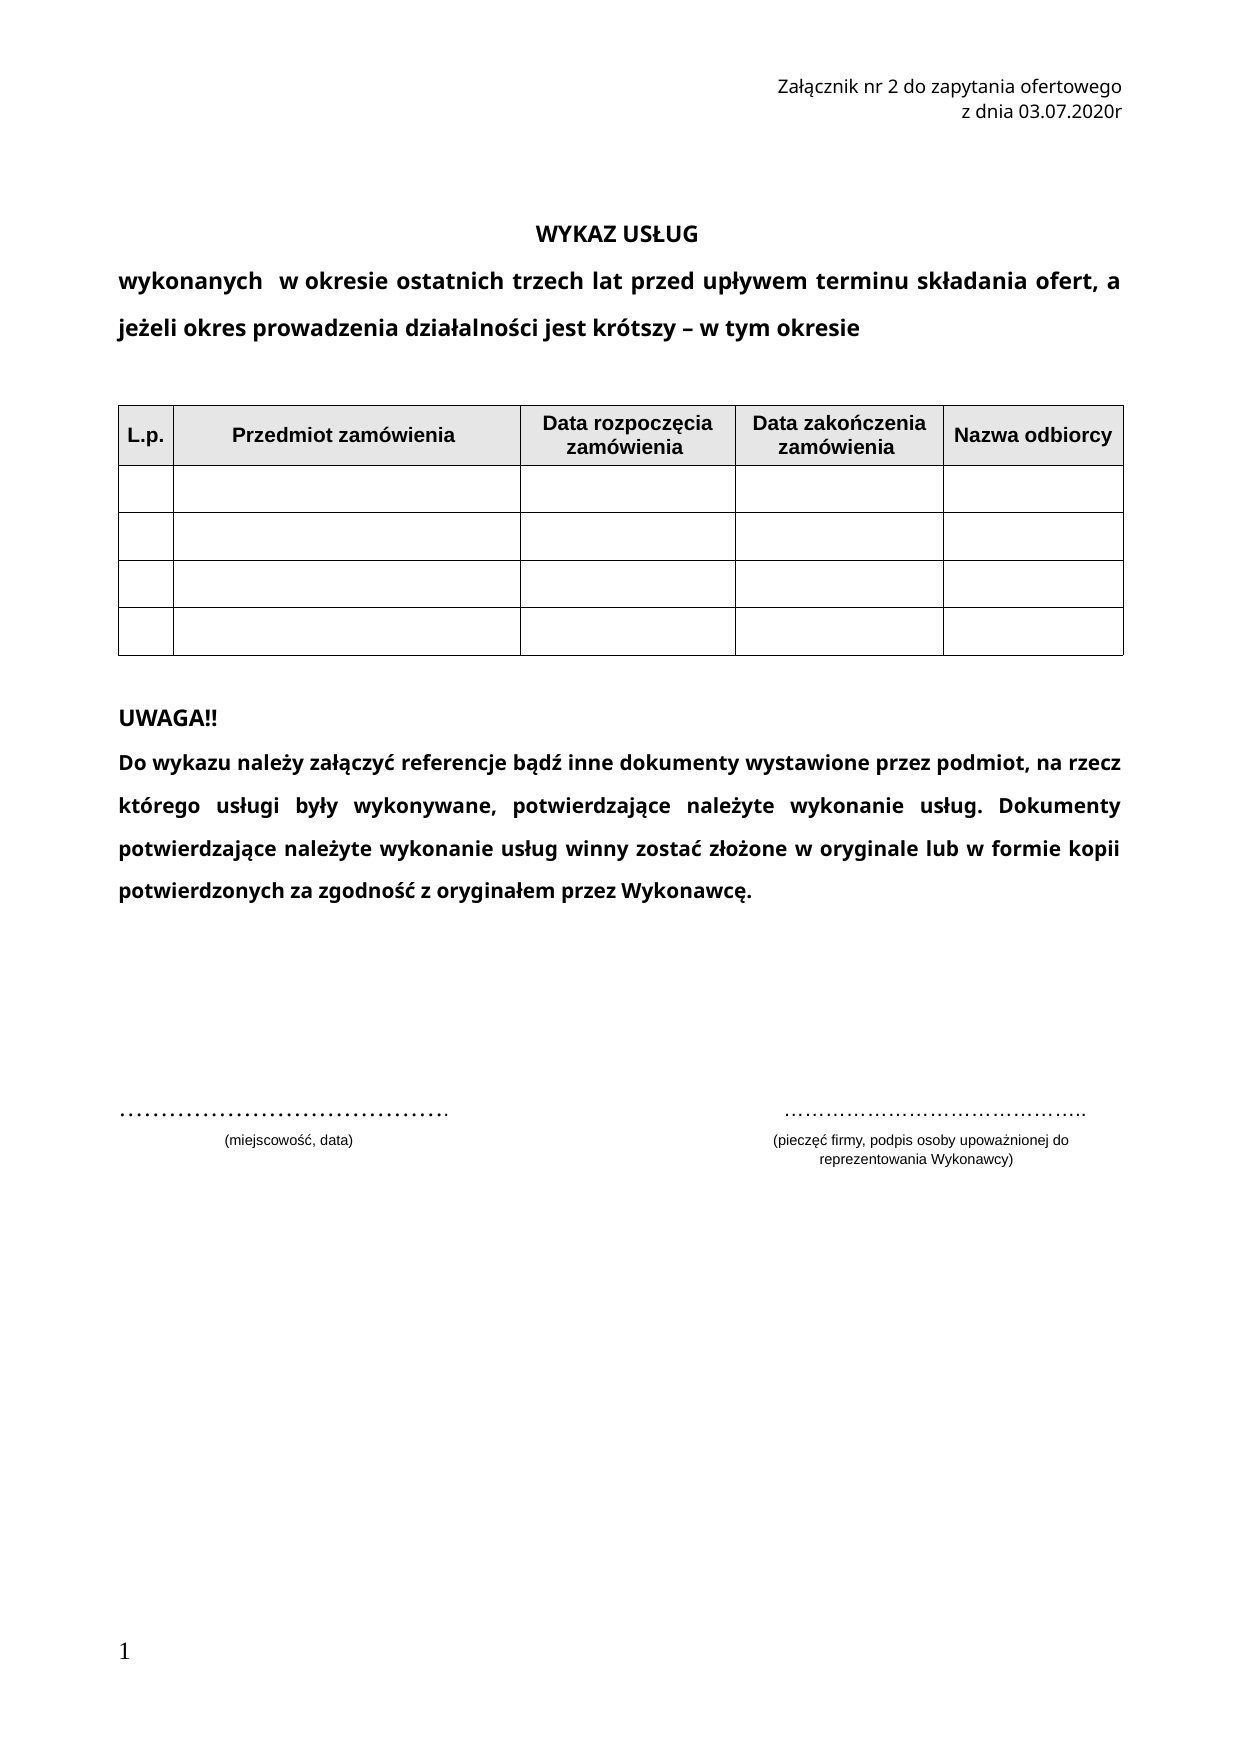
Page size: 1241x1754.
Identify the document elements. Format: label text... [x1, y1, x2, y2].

table_cell [944, 513, 1123, 560]
table_cell [119, 466, 173, 512]
text …………………………………. …………………………………….. [118, 1093, 1122, 1122]
table_header Przedmiot zamówienia [174, 406, 520, 465]
table_header Data rozpoczęcia zamówienia [521, 406, 735, 465]
table_cell [174, 561, 520, 607]
text Załącznik nr 2 do zapytania ofertowego z dnia 03.07.2020r [118, 73, 1122, 124]
table_header L.p. [119, 406, 173, 465]
table_cell [736, 561, 943, 607]
table_cell [944, 466, 1123, 512]
table_cell [521, 466, 735, 512]
text Do wykazu należy załączyć referencje bądź inne dokumenty wystawione przez podmiot, na rzecz którego usługi były wykonywane, potwierdzające należyte wykonanie usług. Dokumenty potwierdzające należyte wykonanie usług winny zostać złożone w oryginale lub w formie kopii potwierdzonych za zgodność z oryginałem przez Wykonawcę. [118, 748, 1122, 905]
table_header Data zakończenia zamówienia [736, 406, 943, 465]
table_cell [521, 513, 735, 560]
text WYKAZ USŁUG [118, 218, 1122, 249]
table_cell [944, 608, 1123, 655]
table_cell [174, 513, 520, 560]
table_cell [736, 513, 943, 560]
text (miejscowość, data) (pieczęć firmy, podpis osoby upoważnionej do [118, 1122, 1122, 1150]
text UWAGA!! [118, 702, 1122, 733]
table_header Nazwa odbiorcy [944, 406, 1123, 465]
table_cell [174, 466, 520, 512]
table_cell [119, 608, 173, 655]
table_cell [521, 608, 735, 655]
table_cell [736, 466, 943, 512]
table_cell [944, 561, 1123, 607]
table_cell [736, 608, 943, 655]
table_cell [521, 561, 735, 607]
text wykonanych w okresie ostatnich trzech lat przed upływem terminu składania ofert, a jeżeli okres prowadzenia działalności jest krótszy – w tym okresie [118, 264, 1122, 343]
table_cell [119, 561, 173, 607]
table_cell [174, 608, 520, 655]
text reprezentowania Wykonawcy) [118, 1150, 1122, 1167]
table_cell [119, 513, 173, 560]
